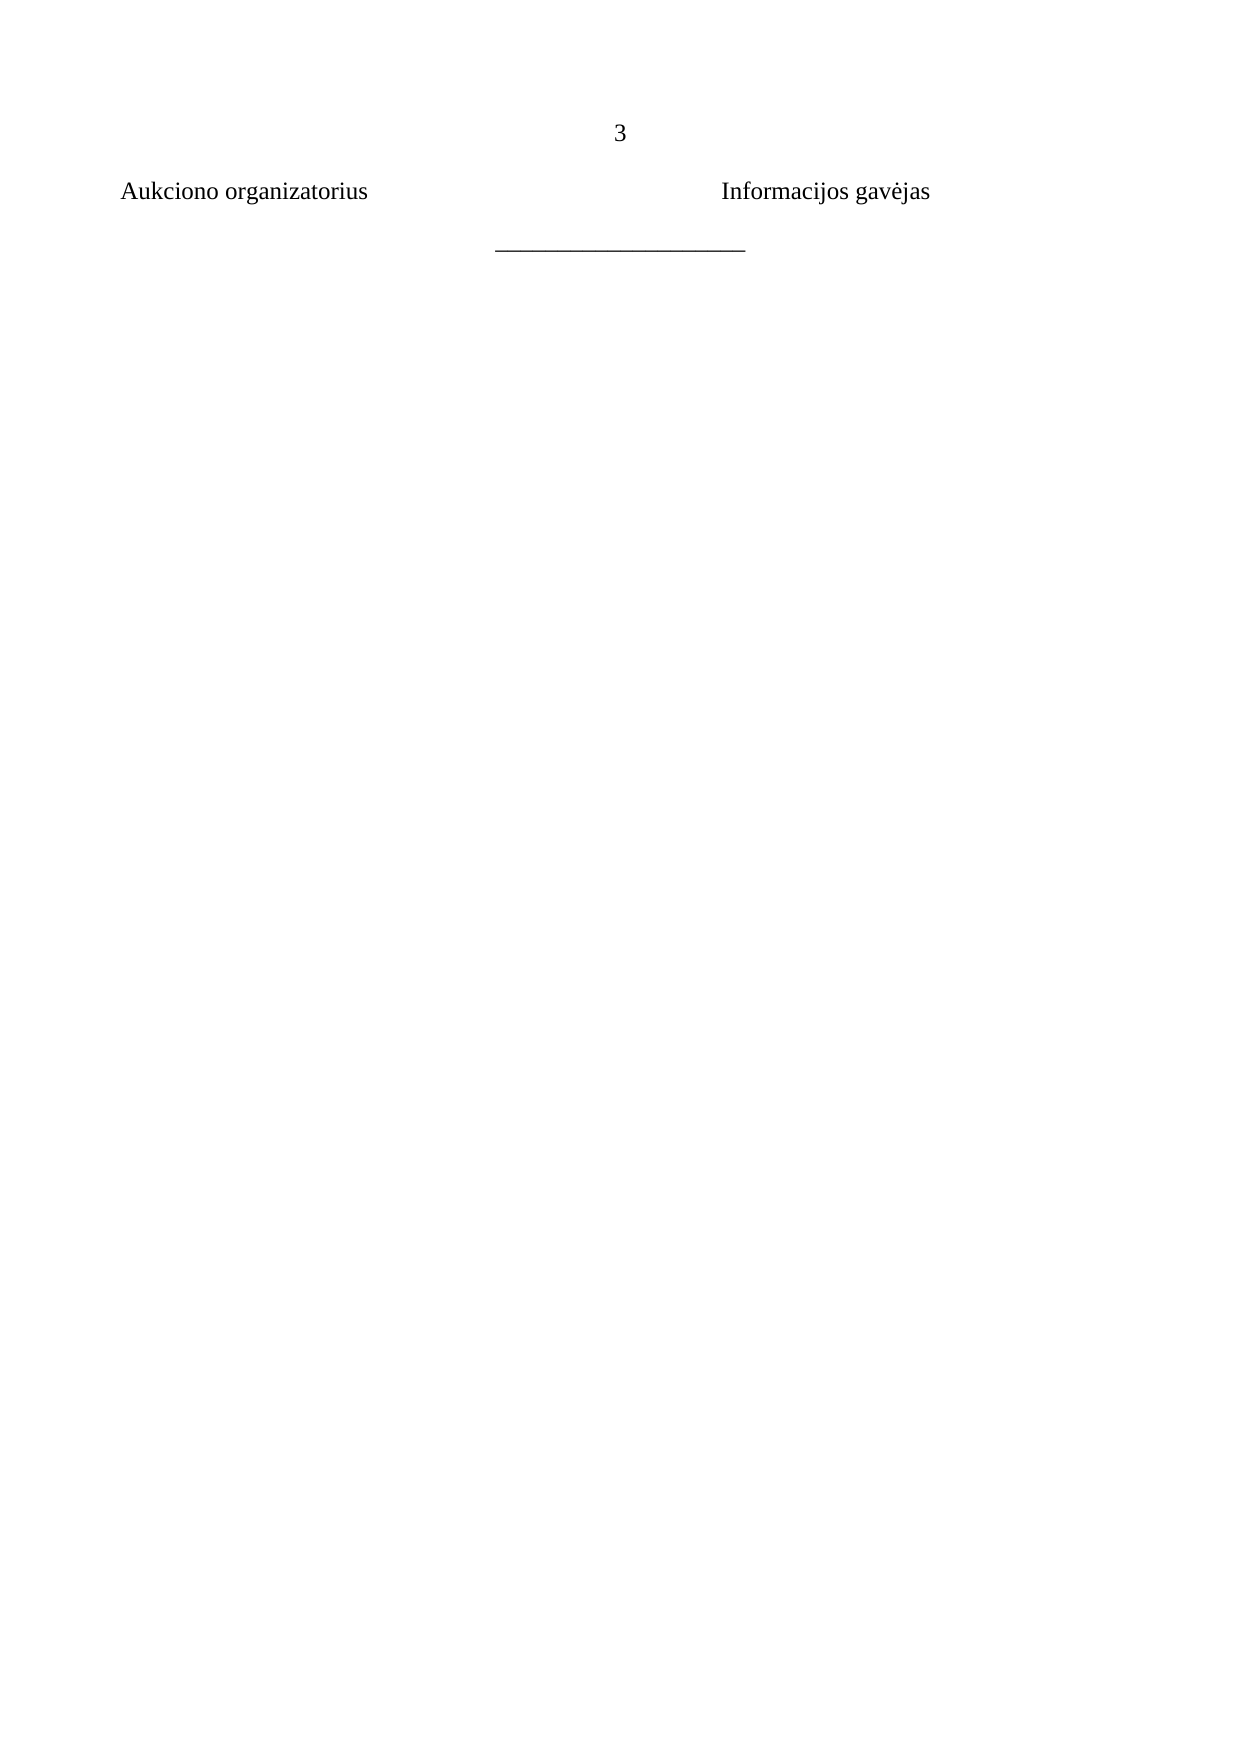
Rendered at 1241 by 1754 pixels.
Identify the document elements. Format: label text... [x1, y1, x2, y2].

text Aukciono organizatorius Informacijos gavėjas [120, 176, 1122, 205]
text –––––––––––––––––––– [118, 234, 1122, 263]
